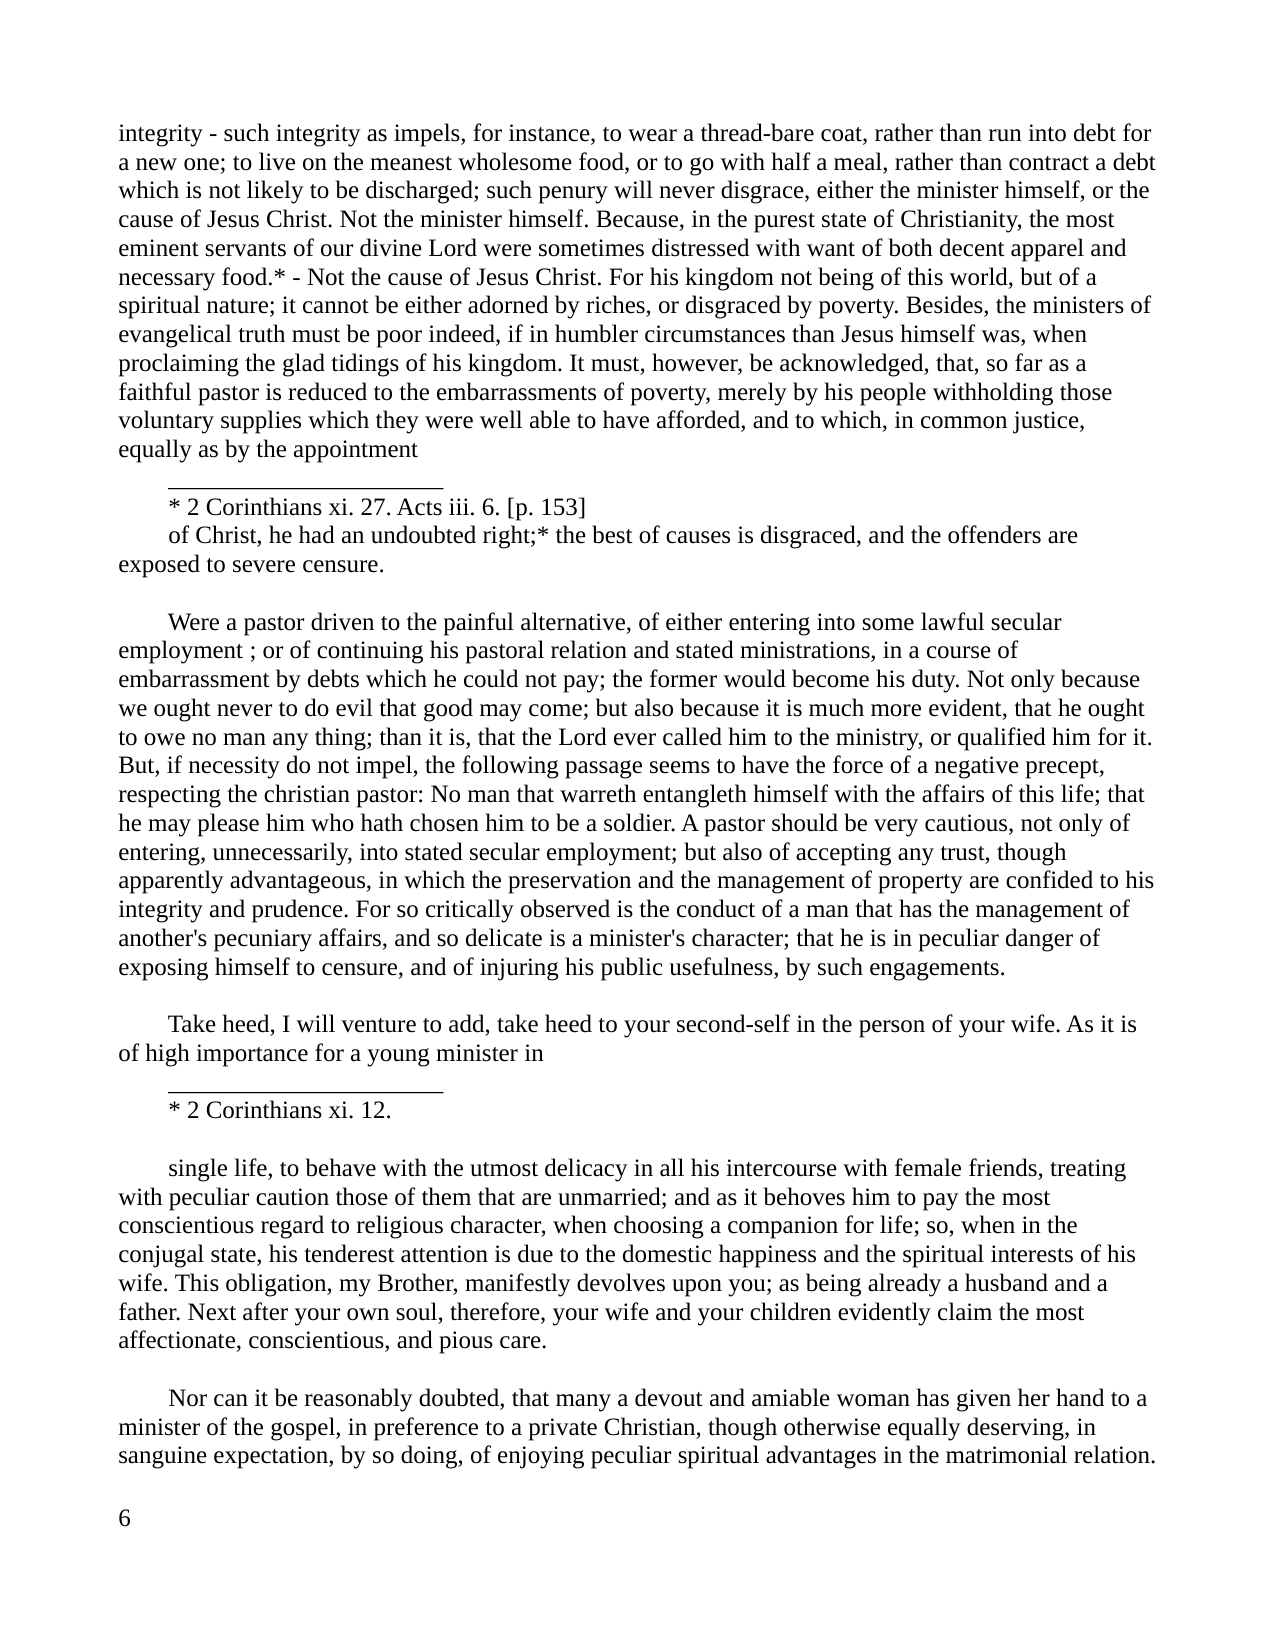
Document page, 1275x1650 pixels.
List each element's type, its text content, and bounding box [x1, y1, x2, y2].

text integrity - such integrity as impels, for instance, to wear a thread-bare coat, rather than run into debt for a new one; to live on the meanest wholesome food, or to go with half a meal, rather than contract a debt which is not likely to be discharged; such penury will never disgrace, either the minister himself, or the cause of Jesus Christ. Not the minister himself. Because, in the purest state of Christianity, the most eminent servants of our divine Lord were sometimes distressed with want of both decent apparel and necessary food.* - Not the cause of Jesus Christ. For his kingdom not being of this world, but of a spiritual nature; it cannot be either adorned by riches, or disgraced by poverty. Besides, the ministers of evangelical truth must be poor indeed, if in humbler circumstances than Jesus himself was, when proclaiming the glad tidings of his kingdom. It must, however, be acknowledged, that, so far as a faithful pastor is reduced to the embarrassments of poverty, merely by his people withholding those voluntary supplies which they were well able to have afforded, and to which, in common justice, equally as by the appointment [118, 118, 1157, 463]
text Take heed, I will venture to add, take heed to your second-self in the person of your wife. As it is of high importance for a young minister in [118, 1009, 1157, 1067]
text * 2 Corinthians xi. 12. [118, 1096, 1157, 1124]
text * 2 Corinthians xi. 27. Acts iii. 6. [p. 153] [118, 492, 1157, 521]
text single life, to behave with the utmost delicacy in all his intercourse with female friends, treating with peculiar caution those of them that are unmarried; and as it behoves him to pay the most conscientious regard to religious character, when choosing a companion for life; so, when in the conjugal state, his tenderest attention is due to the domestic happiness and the spiritual interests of his wife. This obligation, my Brother, manifestly devolves upon you; as being already a husband and a father. Next after your own soul, therefore, your wife and your children evidently claim the most affectionate, conscientious, and pious care. [118, 1153, 1157, 1354]
text of Christ, he had an undoubted right;* the best of causes is disgraced, and the offenders are exposed to severe censure. [118, 521, 1157, 578]
text ______________________ [118, 1067, 1157, 1096]
text Nor can it be reasonably doubted, that many a devout and amiable woman has given her hand to a minister of the gospel, in preference to a private Christian, though otherwise equally deserving, in sanguine expectation, by so doing, of enjoying peculiar spiritual advantages in the matrimonial relation. [118, 1383, 1157, 1469]
text ______________________ [118, 463, 1157, 492]
text Were a pastor driven to the painful alternative, of either entering into some lawful secular employment ; or of continuing his pastoral relation and stated ministrations, in a course of embarrassment by debts which he could not pay; the former would become his duty. Not only because we ought never to do evil that good may come; but also because it is much more evident, that he ought to owe no man any thing; than it is, that the Lord ever called him to the ministry, or qualified him for it. But, if necessity do not impel, the following passage seems to have the force of a negative precept, respecting the christian pastor: No man that warreth entangleth himself with the affairs of this life; that he may please him who hath chosen him to be a soldier. A pastor should be very cautious, not only of entering, unnecessarily, into stated secular employment; but also of accepting any trust, though apparently advantageous, in which the preservation and the management of property are confided to his integrity and prudence. For so critically observed is the conduct of a man that has the management of another's pecuniary affairs, and so delicate is a minister's character; that he is in peculiar danger of exposing himself to censure, and of injuring his public usefulness, by such engagements. [118, 607, 1157, 981]
